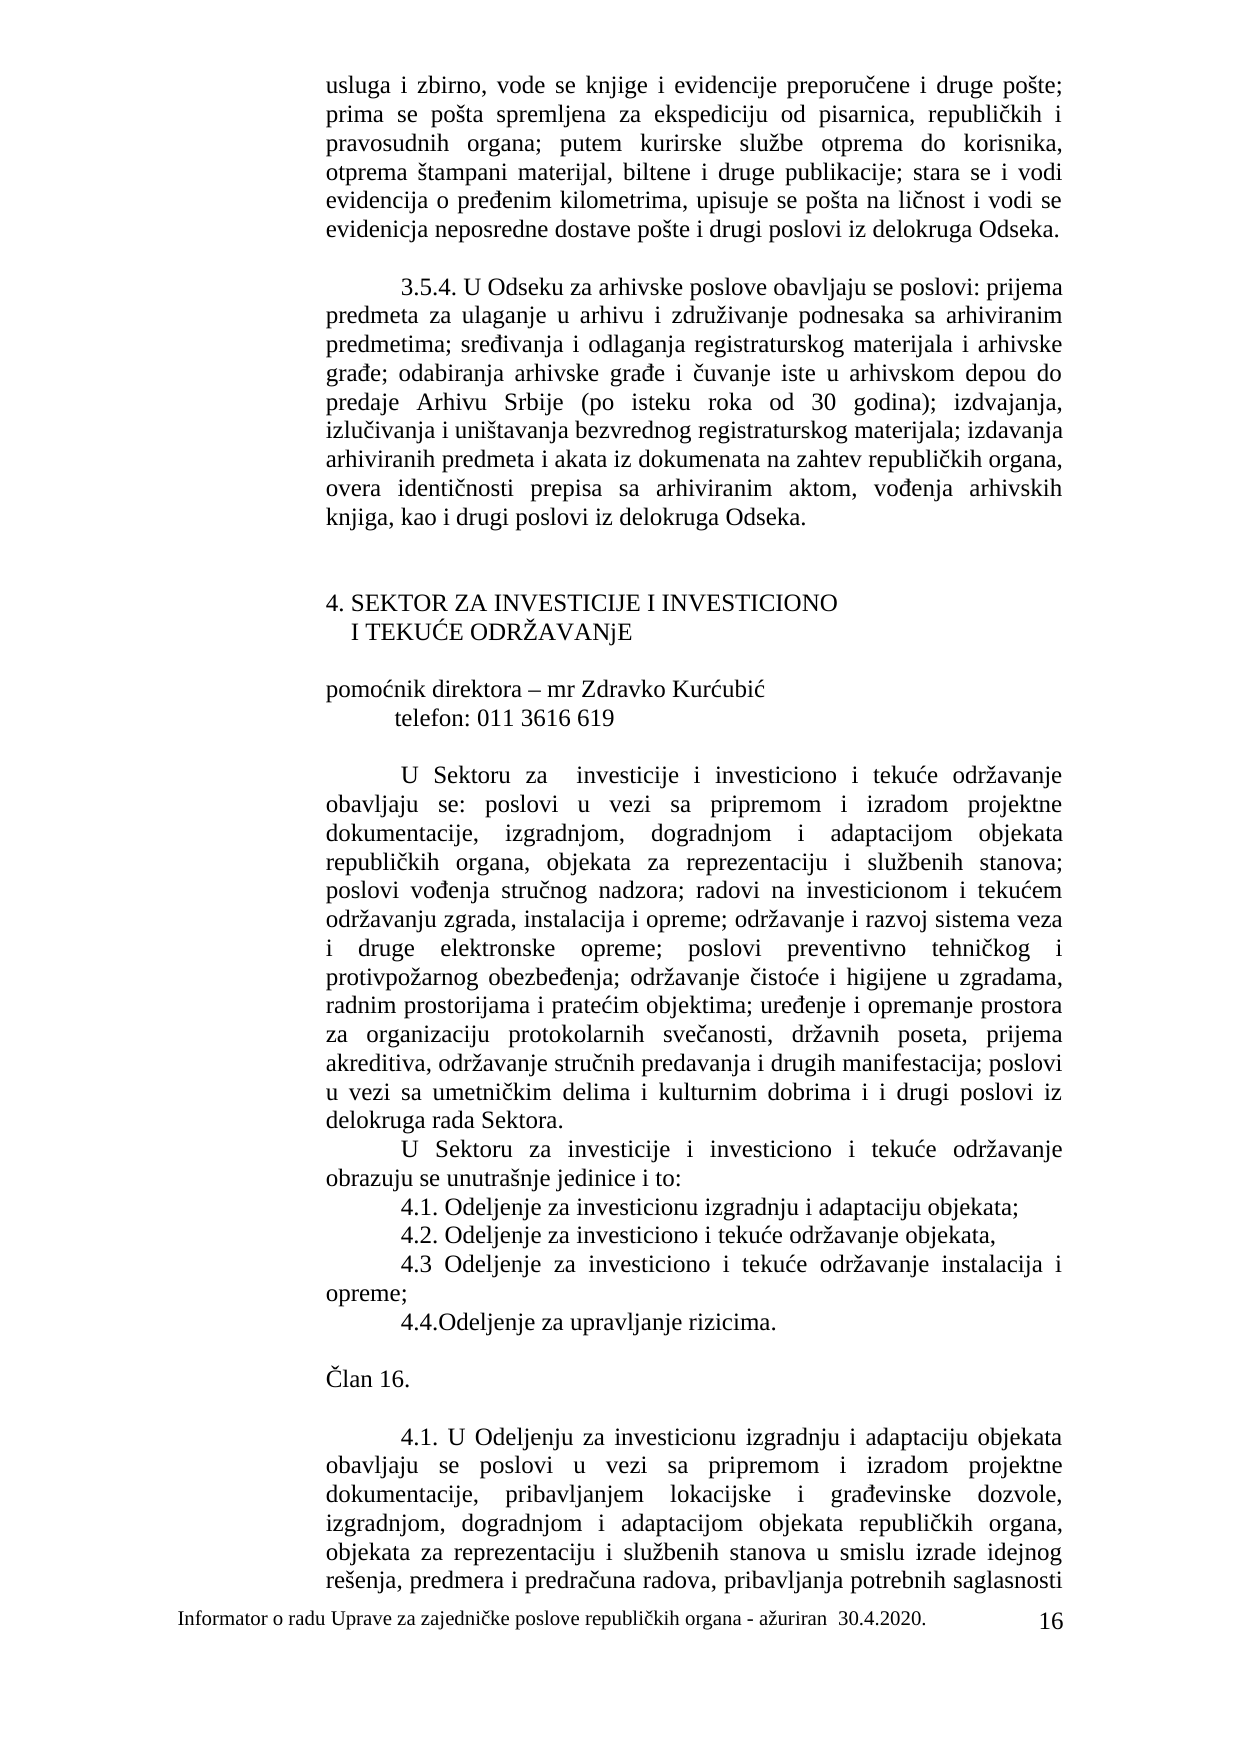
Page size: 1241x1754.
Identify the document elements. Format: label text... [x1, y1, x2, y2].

text U Sektoru za investicije i investiciono i tekuće održavanje obavljaju se: poslovi u vezi sa pripremom i izradom projektne dokumentacije, izgradnjom, dogradnjom i adaptacijom objekata republičkih organa, objekata za reprezentaciju i službenih stanova; poslovi vođenja stručnog nadzora; radovi na investicionom i tekućem održavanju zgrada, instalacija i opreme; održavanje i razvoj sistema veza i druge elektronske opreme; poslovi preventivno tehničkog i protivpožarnog obezbeđenja; održavanje čistoće i higijene u zgradama, radnim prostorijama i pratećim objektima; uređenje i opremanje prostora za organizaciju protokolarnih svečanosti, državnih poseta, prijema akreditiva, održavanje stručnih predavanja i drugih manifestacija; poslovi u vezi sa umetničkim delima i kulturnim dobrima i i drugi poslovi iz delokruga rada Sektora. [326, 760, 1063, 1134]
text telefon: 011 3616 619 [326, 703, 1063, 732]
text usluga i zbirno, vode se knjige i evidencije preporučene i druge pošte; prima se pošta spremljena za ekspediciju od pisarnica, republičkih i pravosudnih organa; putem kurirske službe otprema do korisnika, otprema štampani materijal, biltene i druge publikacije; stara se i vodi evidencija o pređenim kilometrima, upisuje se pošta na ličnost i vodi se evidenicja neposredne dostave pošte i drugi poslovi iz delokruga Odseka. [326, 70, 1063, 243]
text 4.2. Odeljenje za investiciono i tekuće održavanje objekata, [326, 1220, 1063, 1249]
text U Sektoru za investicije i investiciono i tekuće održavanje obrazuju se unutrašnje jedinice i to: [326, 1134, 1063, 1192]
text 4.1. U Odeljenju za investicionu izgradnju i adaptaciju objekata obavljaju se poslovi u vezi sa pripremom i izradom projektne dokumentacije, pribavljanjem lokacijske i građevinske dozvole, izgradnjom, dogradnjom i adaptacijom objekata republičkih organa, objekata za reprezentaciju i službenih stanova u smislu izrade idejnog rešenja, predmera i predračuna radova, pribavljanja potrebnih saglasnosti [326, 1422, 1063, 1594]
text pomoćnik direktora – mr Zdravko Kurćubić [326, 674, 1063, 703]
text I TEKUĆE ODRŽAVANjE [326, 617, 1063, 645]
text 4.4.Odeljenje za upravljanje rizicima. [326, 1307, 1063, 1335]
text 4.3 Odeljenje za investiciono i tekuće održavanje instalacija i opreme; [326, 1249, 1063, 1307]
text Član 16. [326, 1364, 1063, 1393]
text 3.5.4. U Odseku za arhivske poslove obavljaju se poslovi: prijema predmeta za ulaganje u arhivu i združivanje podnesaka sa arhiviranim predmetima; sređivanja i odlaganja registraturskog materijala i arhivske građe; odabiranja arhivske građe i čuvanje iste u arhivskom depou do predaje Arhivu Srbije (po isteku roka od 30 godina); izdvajanja, izlučivanja i uništavanja bezvrednog registraturskog materijala; izdavanja arhiviranih predmeta i akata iz dokumenata na zahtev republičkih organa, overa identičnosti prepisa sa arhiviranim aktom, vođenja arhivskih knjiga, kao i drugi poslovi iz delokruga Odseka. [326, 272, 1063, 530]
text 4.1. Odeljenje za investicionu izgradnju i adaptaciju objekata; [326, 1192, 1063, 1220]
text 4. SEKTOR ZA INVESTICIJE I INVESTICIONO [326, 588, 1063, 617]
